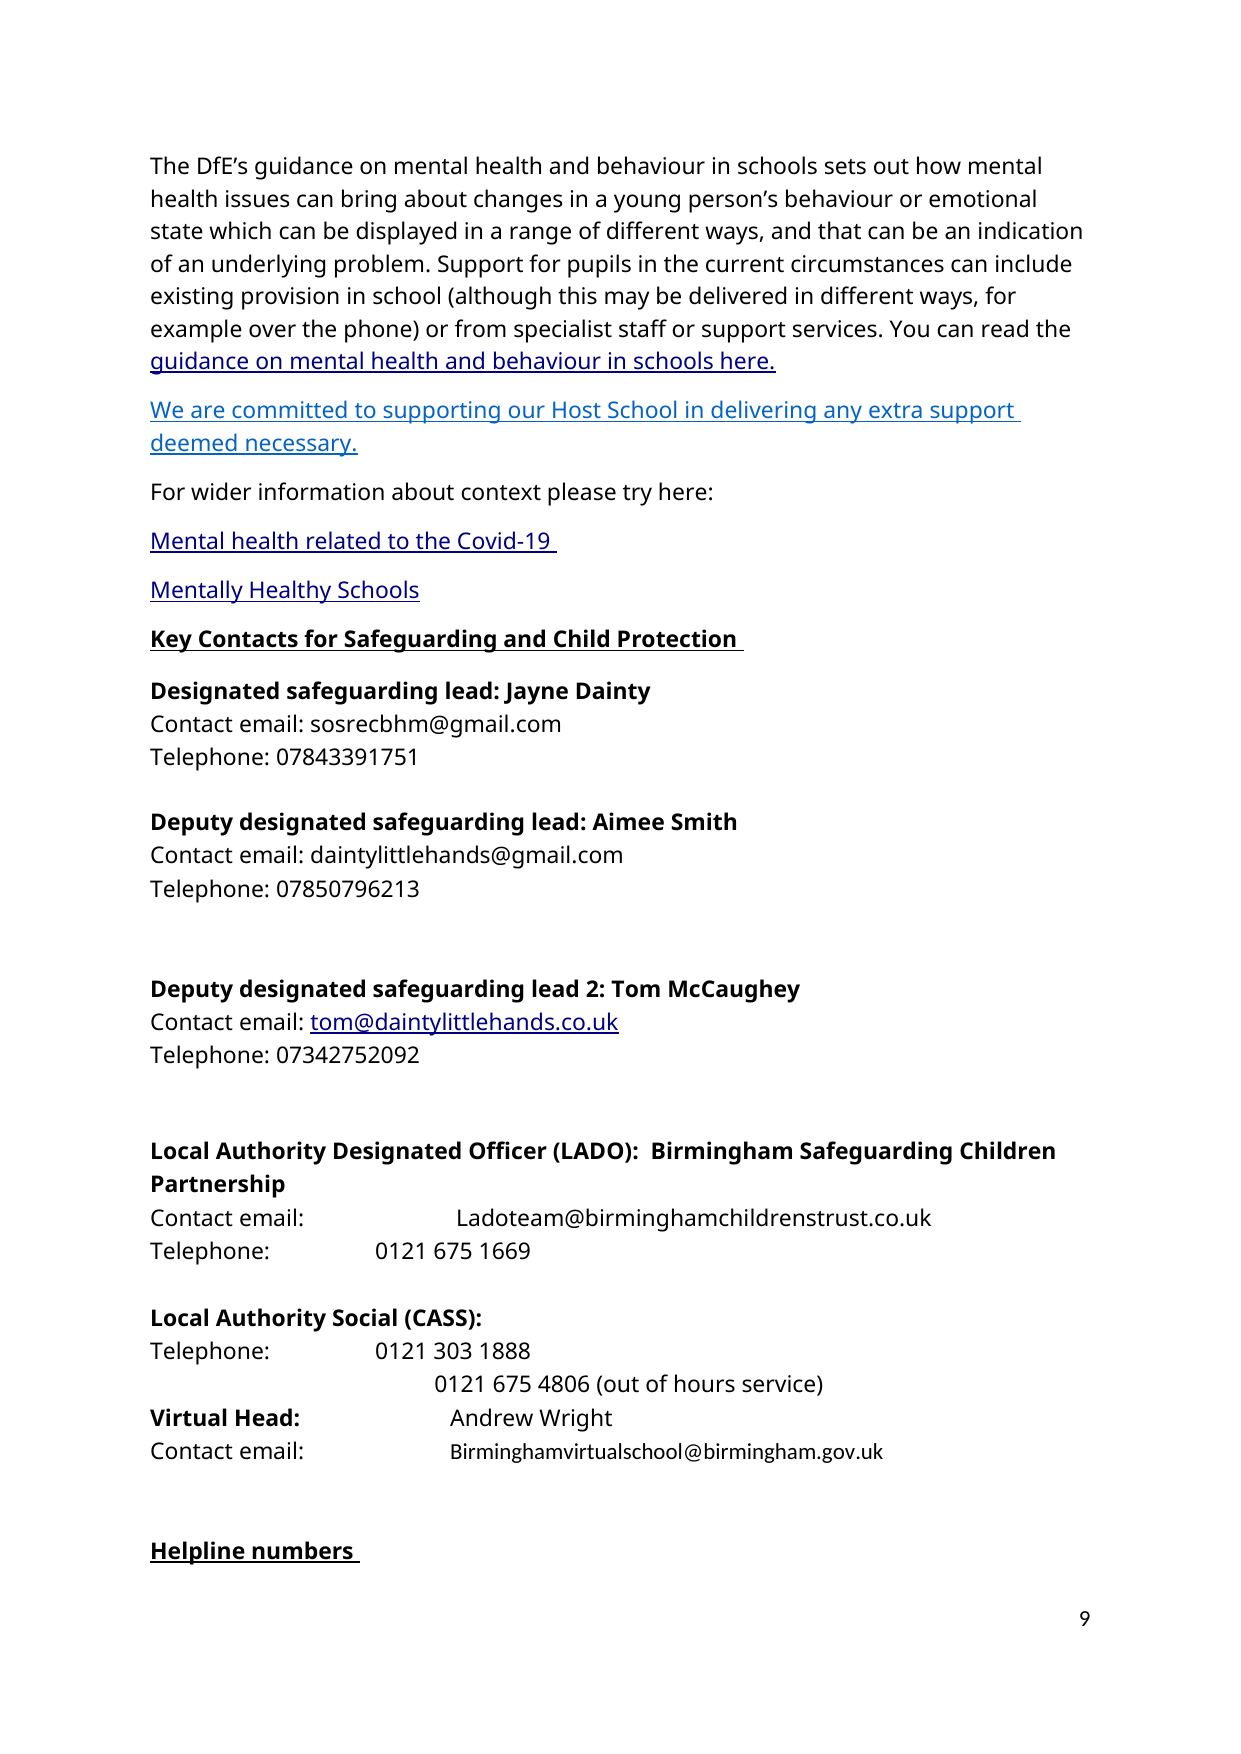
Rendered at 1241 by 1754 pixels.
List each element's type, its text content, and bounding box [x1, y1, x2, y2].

text Contact email: Ladoteam@birminghamchildrenstrust.co.uk [150, 1199, 1105, 1233]
text Contact email: sosrecbhm@gmail.com [150, 706, 1105, 739]
text Mentally Healthy Schools [150, 574, 1090, 605]
text Contact email: Birminghamvirtualschool@birmingham.gov.uk [150, 1433, 1105, 1466]
text Local Authority Designated Officer (LADO): Birmingham Safeguarding Children Partnership [150, 1133, 1105, 1199]
text Local Authority Social (CASS): [150, 1299, 1105, 1333]
text Designated safeguarding lead: Jayne Dainty [150, 672, 1105, 706]
text Contact email: daintylittlehands@gmail.com [150, 837, 1105, 870]
text Helpline numbers [150, 1533, 1105, 1566]
text Telephone: 0121 303 1888 [150, 1333, 1105, 1366]
list 0121 675 4806 (out of hours service) [209, 1366, 1105, 1399]
text Deputy designated safeguarding lead: Aimee Smith [150, 804, 1105, 837]
text Deputy designated safeguarding lead 2: Tom McCaughey [150, 970, 1105, 1004]
text Telephone: 07850796213 [150, 870, 1105, 904]
text Contact email: tom@daintylittlehands.co.uk [150, 1004, 1105, 1037]
text Virtual Head: Andrew Wright [150, 1399, 1105, 1433]
text Telephone: 07843391751 [150, 739, 1105, 772]
text For wider information about context please try here: [150, 476, 1090, 507]
text Telephone: 0121 675 1669 [150, 1233, 1105, 1266]
text Mental health related to the Covid-19 [150, 525, 1090, 556]
text We are committed to supporting our Host School in delivering any extra support deemed necessary. [150, 394, 1090, 458]
text Telephone: 07342752092 [150, 1037, 1105, 1070]
text The DfE’s guidance on mental health and behaviour in schools sets out how mental health issues can bring about changes in a young person’s behaviour or emotional state which can be displayed in a range of different ways, and that can be an indication of an underlying problem. Support for pupils in the current circumstances can include existing provision in school (although this may be delivered in different ways, for example over the phone) or from specialist staff or support services. You can read the guidance on mental health and behaviour in schools here. [150, 150, 1090, 376]
text Key Contacts for Safeguarding and Child Protection [150, 623, 1090, 654]
